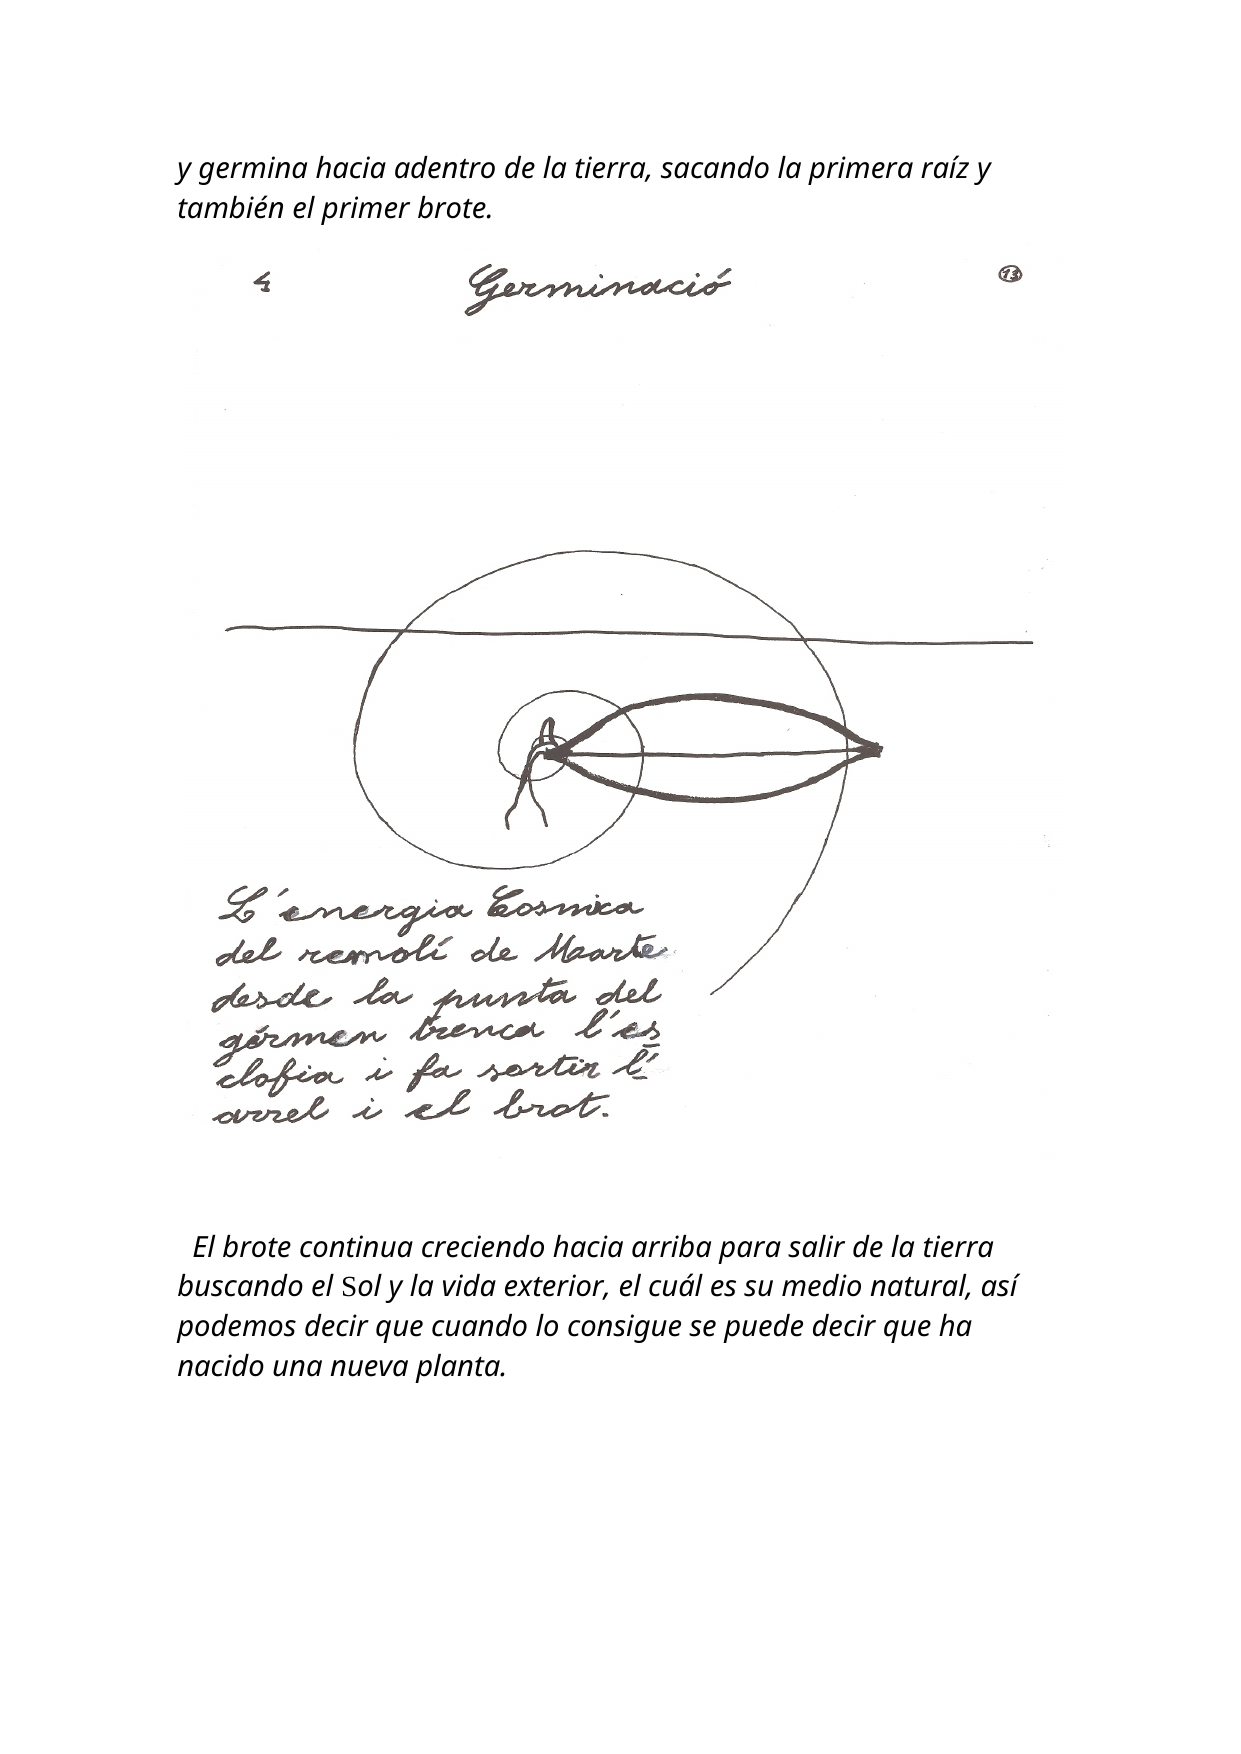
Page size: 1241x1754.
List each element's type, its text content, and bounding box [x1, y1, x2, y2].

text El brote continua creciendo hacia arriba para salir de la tierra buscando el Sol y la vida exterior, el cuál es su medio natural, así podemos decir que cuando lo consigue se puede decir que ha nacido una nueva planta. [177, 1226, 1063, 1385]
picture [178, 240, 1065, 1159]
text y germina hacia adentro de la tierra, sacando la primera raíz y también el primer brote. [177, 147, 1063, 227]
